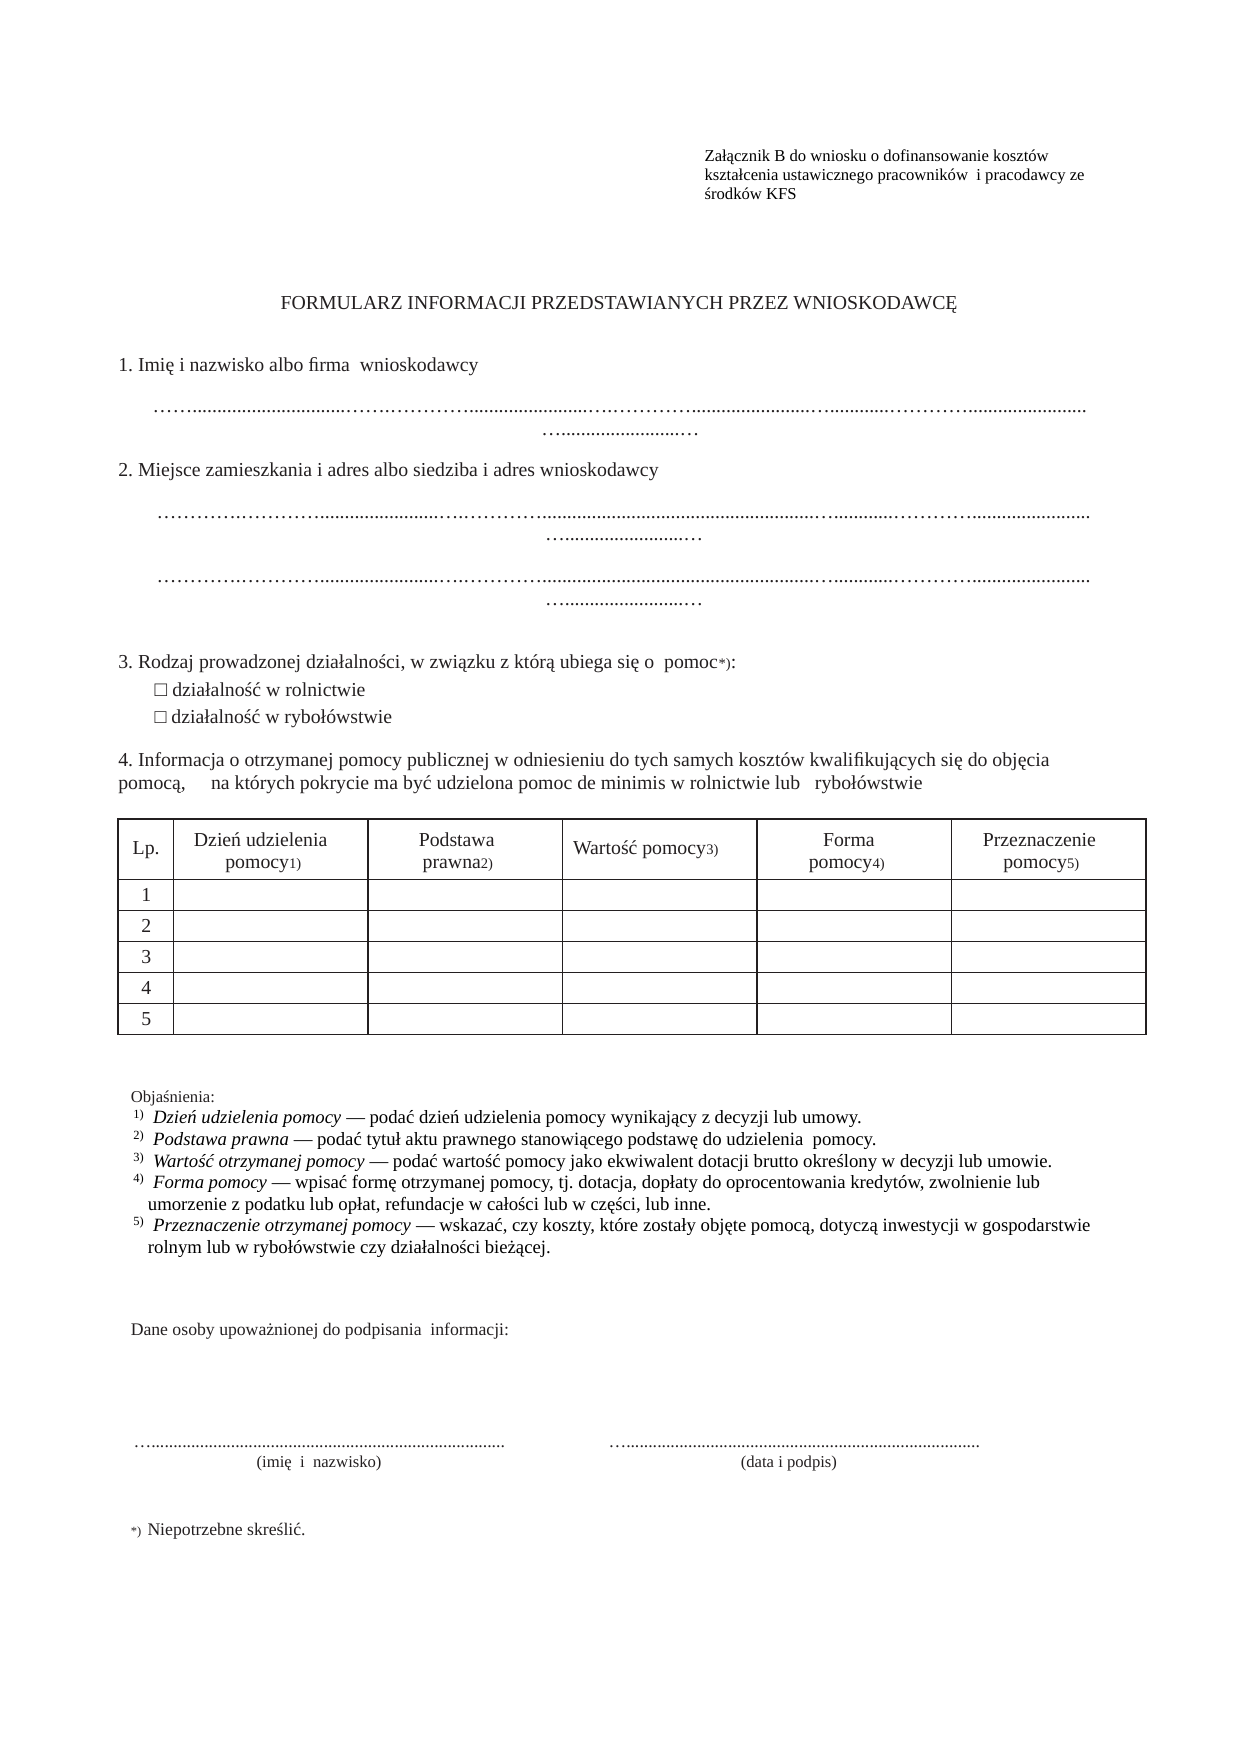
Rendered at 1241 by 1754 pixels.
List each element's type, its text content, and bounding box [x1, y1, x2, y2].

text ……...............................…….…………........................….…………........................…............…………........................…........................… [118, 394, 1122, 440]
table_header Dzień udzielenia pomocy1) [174, 820, 367, 879]
text 2. Miejsce zamieszkania i adres albo siedziba i adres wnioskodawcy [104, 458, 1122, 481]
table_cell [369, 973, 562, 1002]
table_cell [174, 911, 367, 941]
table_header Przeznaczenie pomocy5) [952, 820, 1145, 879]
table_cell [369, 911, 562, 941]
text 3. Rodzaj prowadzonej działalności, w związku z którą ubiega się o pomoc*): [104, 650, 1122, 673]
text *) Niepotrzebne skreślić. [131, 1519, 1103, 1539]
table_cell [369, 880, 562, 910]
table_cell 3 [119, 942, 173, 972]
text FORMULARZ INFORMACJI PRZEDSTAWIANYCH PRZEZ WNIOSKODAWCĘ [140, 291, 1098, 314]
table_cell [174, 1004, 367, 1033]
table_cell [174, 880, 367, 910]
table_cell [952, 973, 1145, 1002]
table_cell [758, 973, 951, 1002]
text Objaśnienia: [131, 1087, 1103, 1106]
table_header Podstawa prawna2) [369, 820, 562, 879]
text ………….…………........................….………….......................................................…............…………........................…........................… [131, 564, 1117, 610]
table_cell [563, 1004, 756, 1033]
text 4. Informacja o otrzymanej pomocy publicznej w odniesieniu do tych samych kosztów kwaliﬁkujących się do objęcia pomocą, na których pokrycie ma być udzielona pomoc de minimis w rolnictwie lub rybołówstwie [118, 748, 1122, 793]
table_cell [563, 880, 756, 910]
table_cell 4 [119, 973, 173, 1002]
table_cell 2 [119, 911, 173, 941]
text □ działalność w rolnictwie [154, 677, 1103, 701]
table_cell [563, 942, 756, 972]
text Dane osoby upoważnionej do podpisania informacji: [131, 1318, 1103, 1339]
table_cell [174, 942, 367, 972]
table_cell [563, 911, 756, 941]
text □ działalność w rybołówstwie [154, 705, 1103, 728]
text 5) Przeznaczenie otrzymanej pomocy — wskazać, czy koszty, które zostały objęte pomocą, dotyczą inwestycji w gospodarstwie rolnym lub w rybołówstwie czy działalności bieżącej. [133, 1214, 1122, 1257]
text Załącznik B do wniosku o dofinansowanie kosztów kształcenia ustawicznego pracowników i pracodawcy ze środków KFS [704, 146, 1103, 203]
table_cell [758, 911, 951, 941]
table_cell [952, 942, 1145, 972]
table_cell [758, 1004, 951, 1033]
table_cell [369, 942, 562, 972]
text 2) Podstawa prawna — podać tytuł aktu prawnego stanowiącego podstawę do udzielenia pomocy. [133, 1128, 1122, 1149]
table_cell [758, 942, 951, 972]
text 4) Forma pomocy — wpisać formę otrzymanej pomocy, tj. dotacja, dopłaty do oprocentowania kredytów, zwolnienie lub umorzenie z podatku lub opłat, refundacje w całości lub w części, lub inne. [133, 1171, 1122, 1214]
text 1) Dzień udzielenia pomocy — podać dzień udzielenia pomocy wynikający z decyzji lub umowy. [133, 1106, 1122, 1128]
table_header Lp. [119, 820, 173, 879]
text (imię i nazwisko) (data i podpis) [118, 1452, 975, 1471]
text 3) Wartość otrzymanej pomocy — podać wartość pomocy jako ekwiwalent dotacji brutto określony w decyzji lub umowie. [133, 1149, 1122, 1171]
text …................................................................................ …................................................................................ [133, 1431, 1103, 1452]
table_header Forma pomocy4) [758, 820, 951, 879]
text 1. Imię i nazwisko albo ﬁrma wnioskodawcy [104, 353, 1122, 376]
table_cell [563, 973, 756, 1002]
table_cell [369, 1004, 562, 1033]
table_cell [174, 973, 367, 1002]
table_cell [952, 1004, 1145, 1033]
table_cell 1 [119, 880, 173, 910]
table_header Wartość pomocy3) [563, 820, 756, 879]
table_cell [758, 880, 951, 910]
table_cell [952, 880, 1145, 910]
text ………….…………........................….………….......................................................…............…………........................…........................… [131, 499, 1117, 545]
table_cell 5 [119, 1004, 173, 1033]
table_cell [952, 911, 1145, 941]
